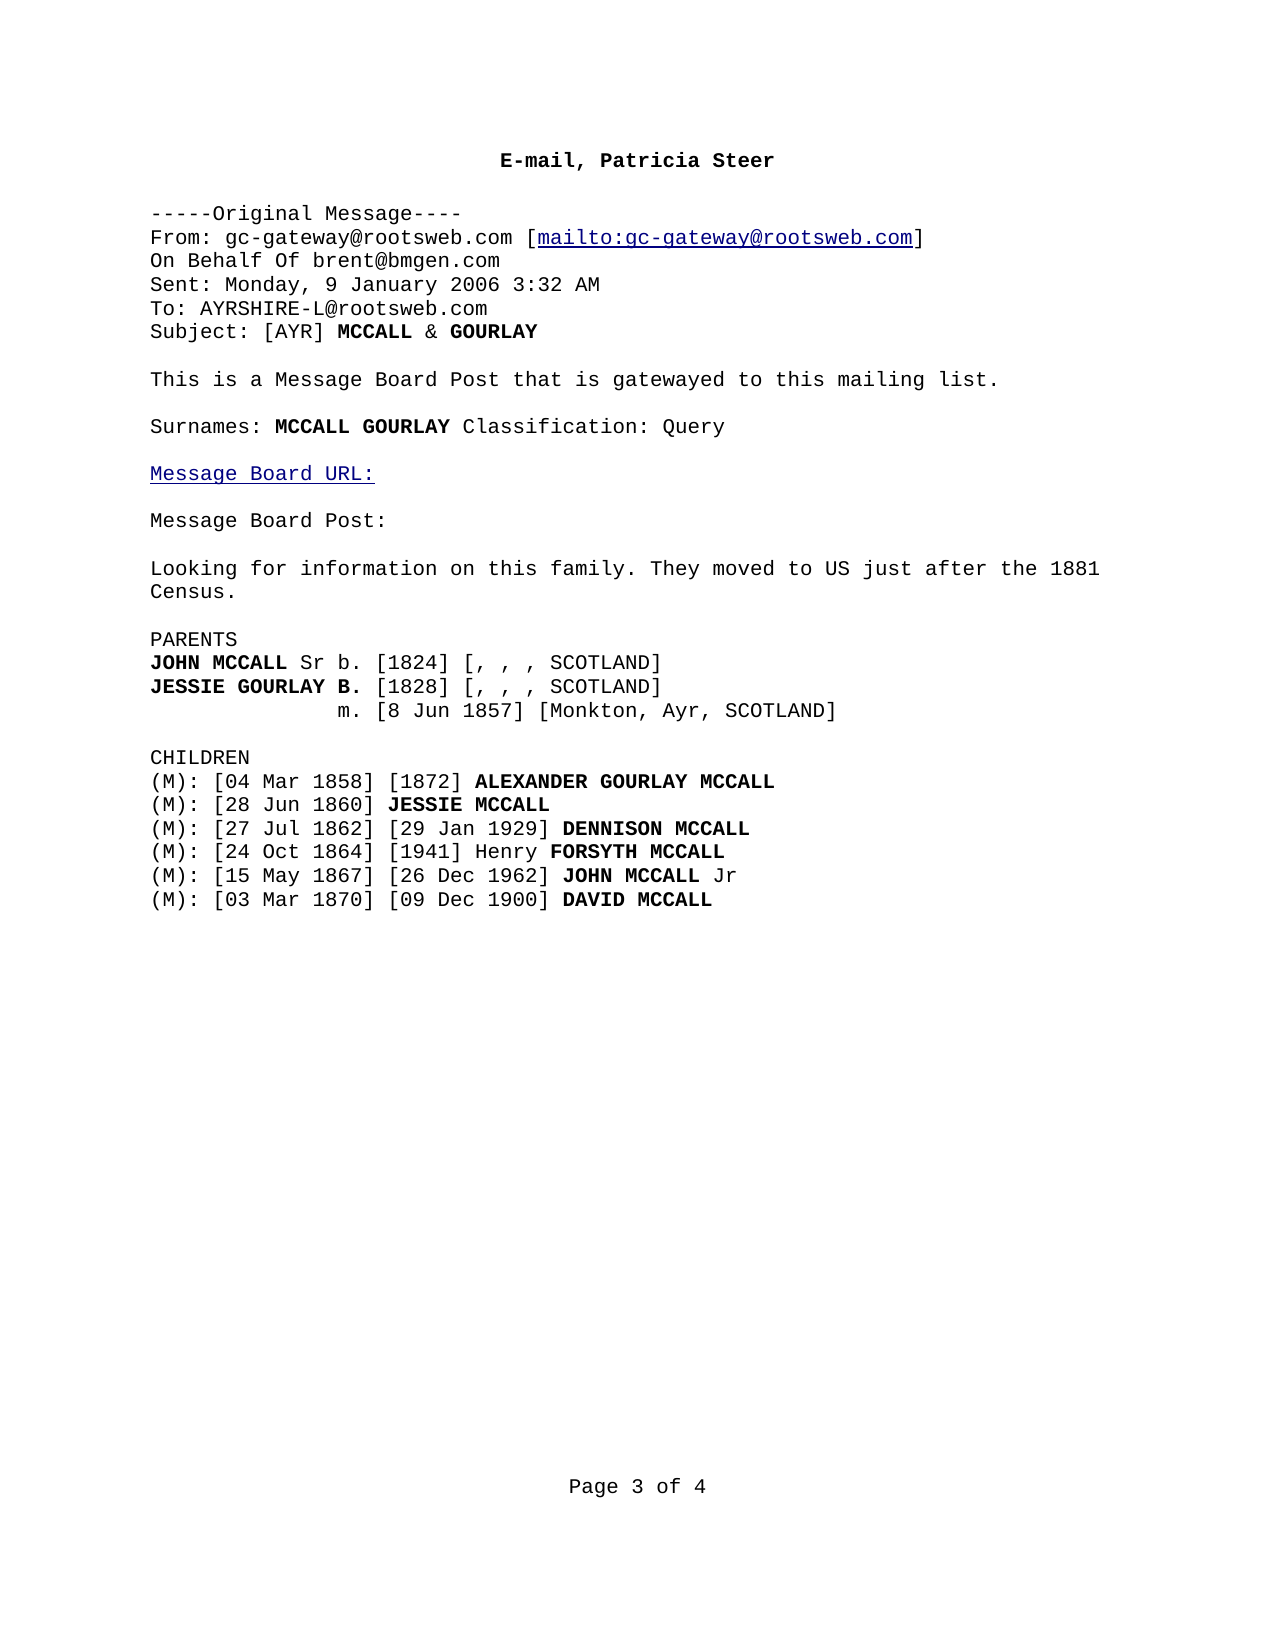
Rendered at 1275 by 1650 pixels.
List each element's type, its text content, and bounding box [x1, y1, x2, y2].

text Jessie Gourlay b. [1828] [, , , SCOTLAND] [150, 676, 1125, 700]
text PARENTS [150, 629, 1125, 652]
text (M): [28 Jun 1860] Jessie McCALL [150, 794, 1125, 818]
text (M): [04 Mar 1858] [1872] Alexander Gourlay McCALL [150, 771, 1125, 794]
text Looking for information on this family. They moved to US just after the 1881 Census. [150, 558, 1125, 605]
text From: gc-gateway@rootsweb.com [mailto:gc-gateway@rootsweb.com] [150, 227, 1125, 250]
text Subject: [AYR] McCALL & Gourlay [150, 321, 1125, 345]
text This is a Message Board Post that is gatewayed to this mailing list. [150, 369, 1125, 392]
text CHILDREN [150, 747, 1125, 771]
text (M): [15 May 1867] [26 Dec 1962] John McCALL Jr [150, 865, 1125, 889]
text On Behalf Of brent@bmgen.com [150, 250, 1125, 274]
text Sent: Monday, 9 January 2006 3:32 AM [150, 274, 1125, 298]
text (M): [03 Mar 1870] [09 Dec 1900] David McCALL [150, 889, 1125, 912]
text To: AYRSHIRE-L@rootsweb.com [150, 298, 1125, 321]
text Message Board URL: [150, 463, 1125, 487]
text -----Original Message---- [150, 203, 1125, 227]
text (M): [27 Jul 1862] [29 Jan 1929] Dennison McCALL [150, 818, 1125, 842]
text (M): [24 Oct 1864] [1941] Henry Forsyth McCALL [150, 842, 1125, 865]
text Surnames: McCALL GOURLAY Classification: Query [150, 416, 1125, 439]
text Message Board Post: [150, 511, 1125, 534]
text John McCALL Sr b. [1824] [, , , SCOTLAND] [150, 652, 1125, 676]
text m. [8 Jun 1857] [Monkton, Ayr, SCOTLAND] [150, 700, 1125, 723]
